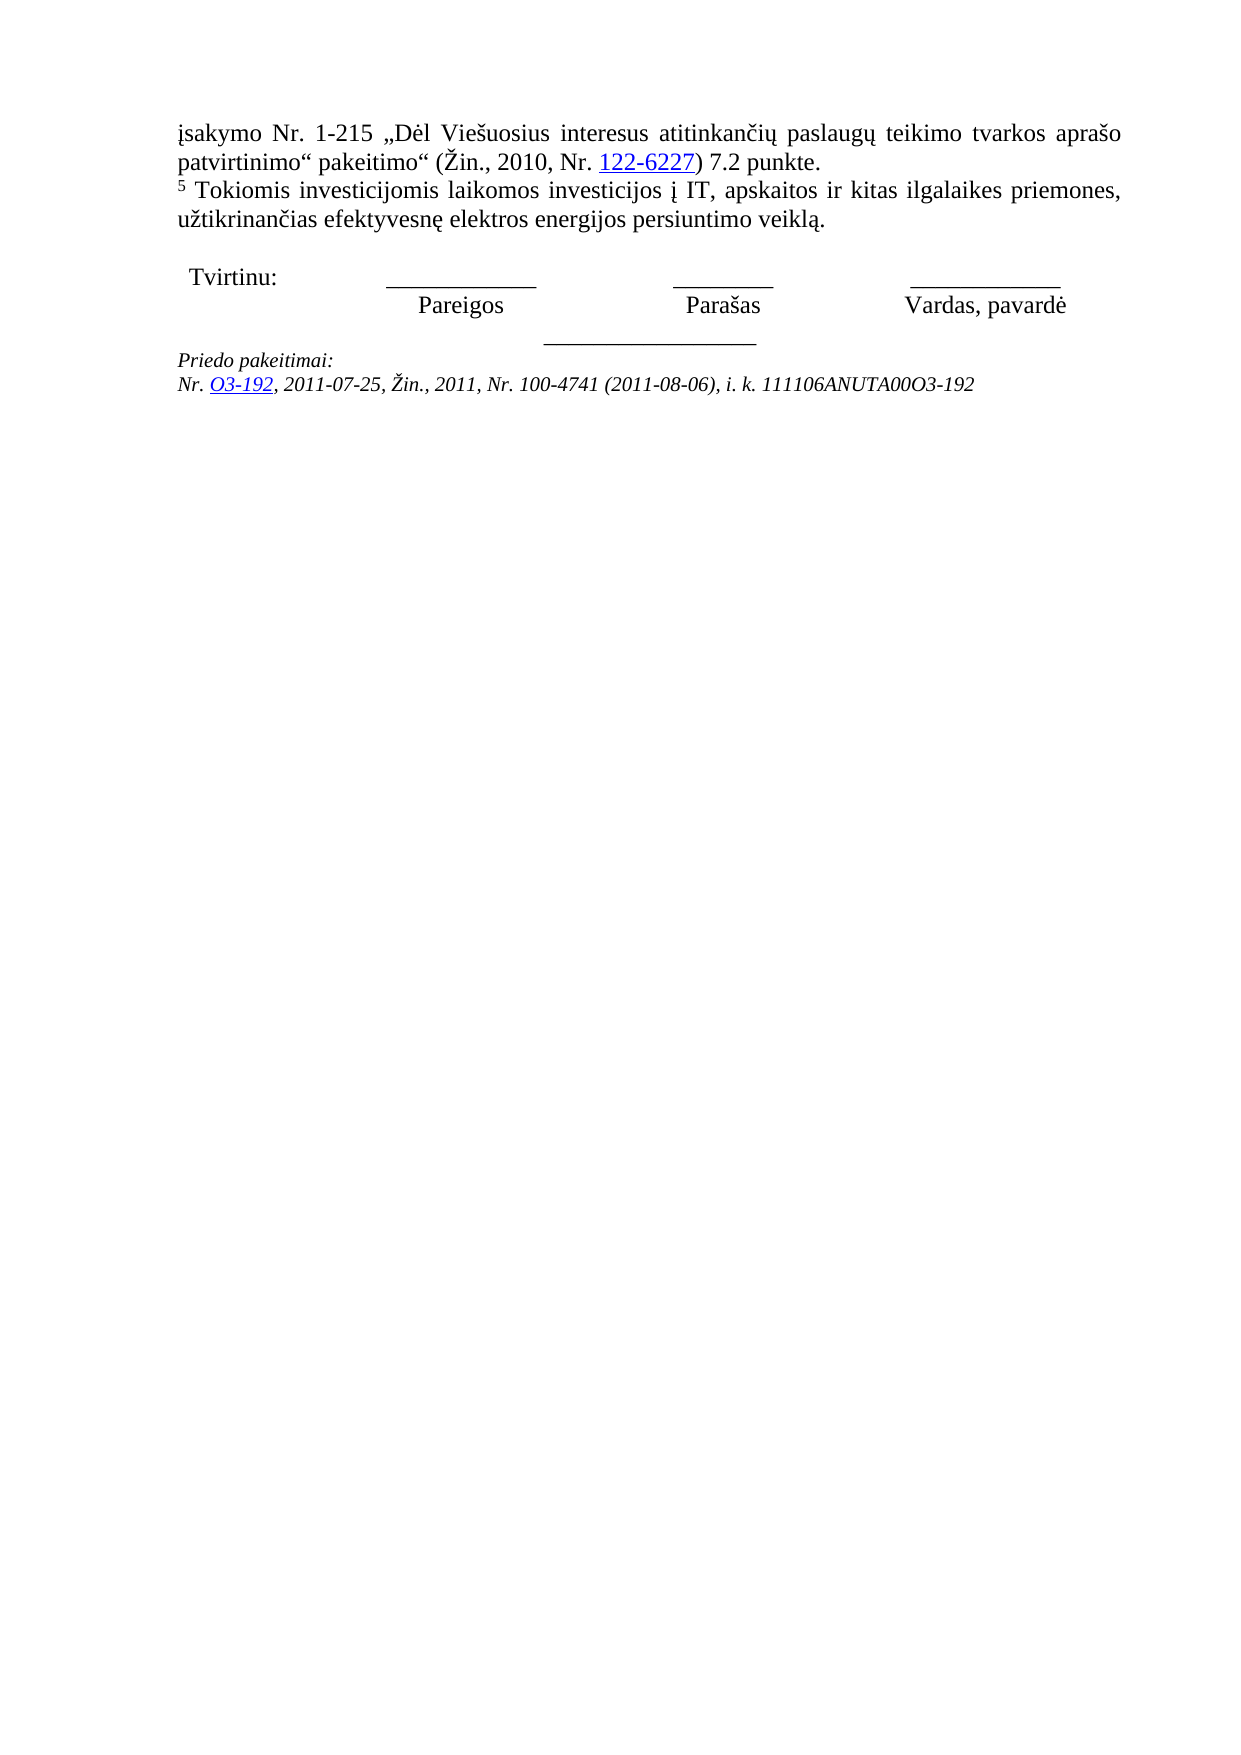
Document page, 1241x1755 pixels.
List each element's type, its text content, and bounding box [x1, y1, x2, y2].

table_header Tvirtinu: [177, 262, 324, 319]
table_header ____________ Pareigos [324, 262, 598, 319]
text _________________ [177, 319, 1122, 348]
text įsakymo Nr. 1-215 „Dėl Viešuosius interesus atitinkančių paslaugų teikimo tvarkos aprašo patvirtinimo“ pakeitimo“ (Žin., 2010, Nr. 122-6227) 7.2 punkte. [177, 118, 1122, 176]
table_header ____________ Vardas, pavardė [849, 262, 1122, 319]
table_header ________ Parašas [598, 262, 848, 319]
text 5 Tokiomis investicijomis laikomos investicijos į IT, apskaitos ir kitas ilgalaikes priemones, užtikrinančias efektyvesnę elektros energijos persiuntimo veiklą. [177, 176, 1122, 233]
text Nr. O3-192, 2011-07-25, Žin., 2011, Nr. 100-4741 (2011-08-06), i. k. 111106ANUTA00O3-192 [177, 372, 1122, 396]
text Priedo pakeitimai: [177, 348, 1122, 372]
